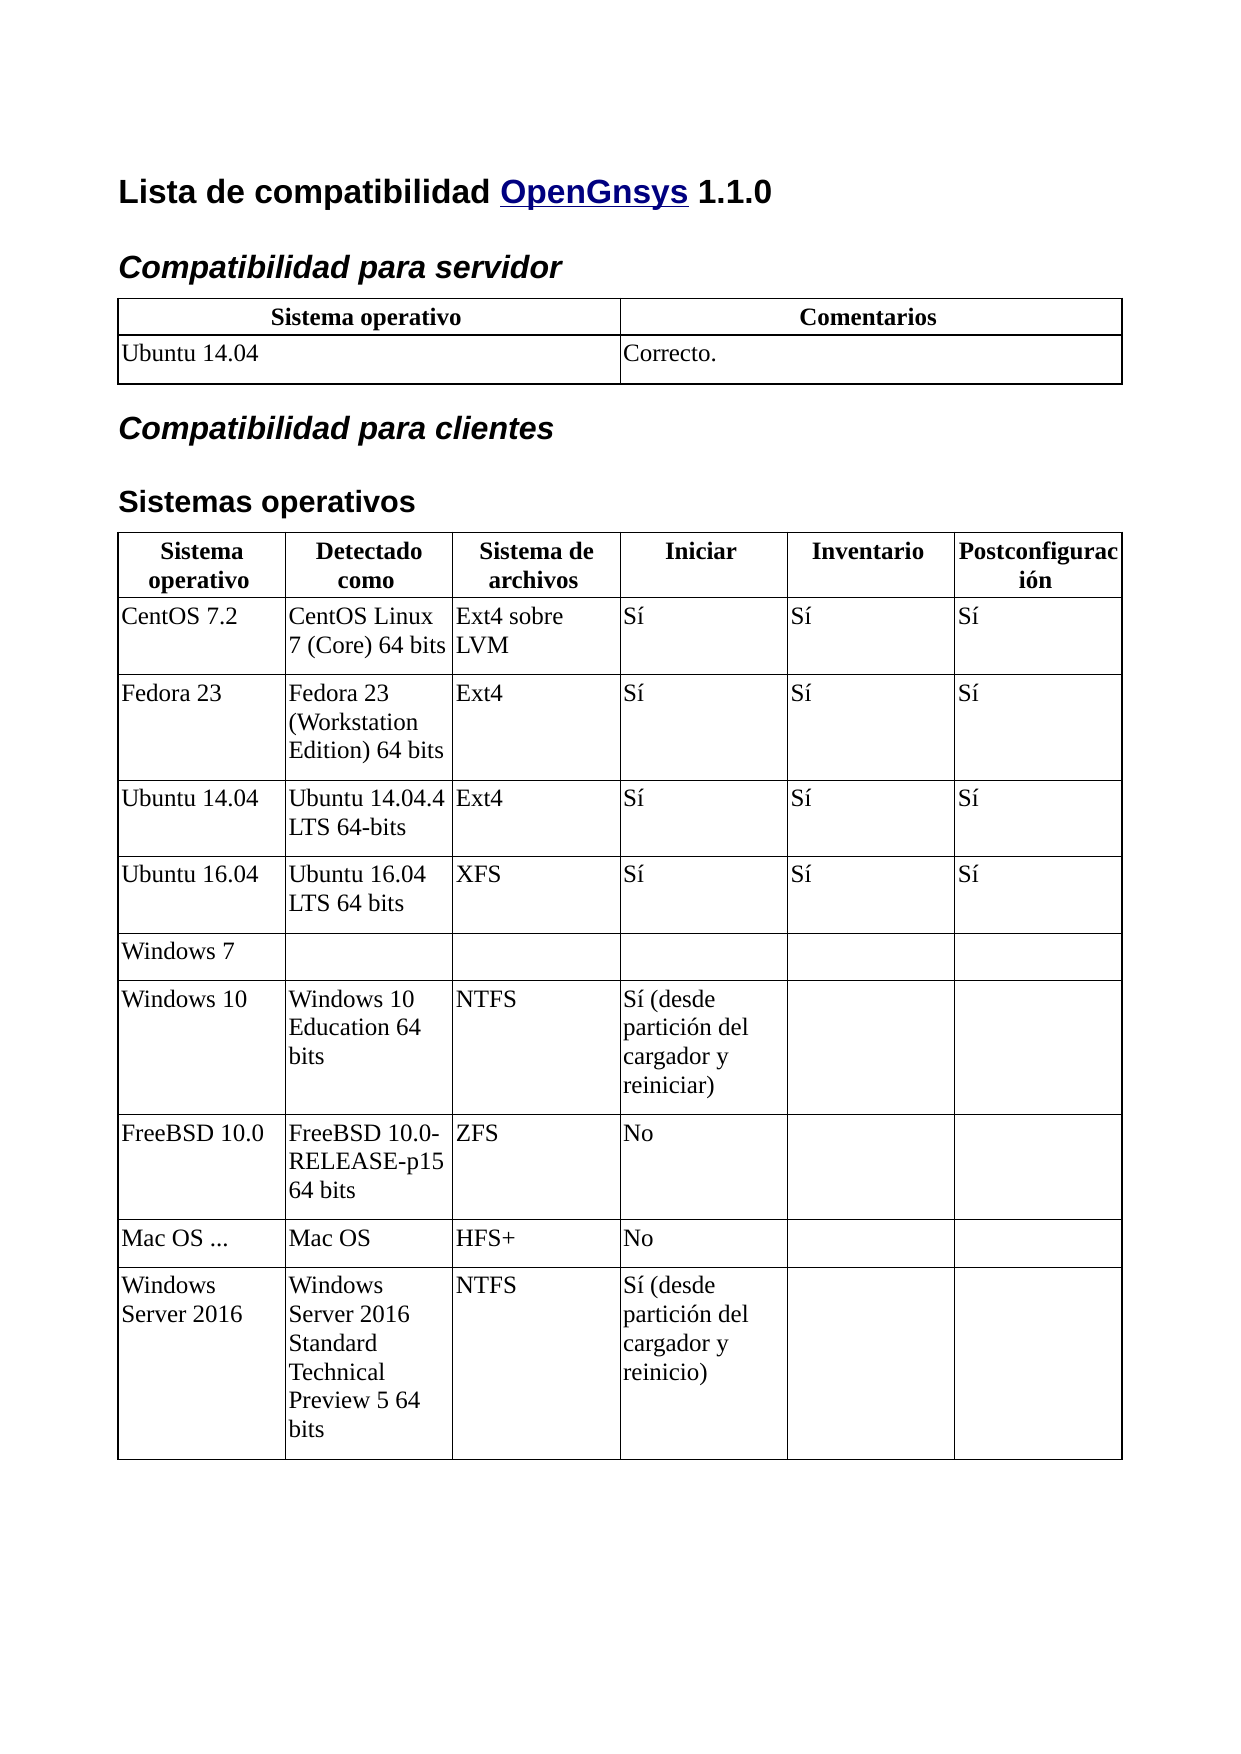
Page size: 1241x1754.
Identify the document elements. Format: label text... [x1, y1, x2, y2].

table_cell No [621, 1220, 787, 1267]
table_cell Sí [621, 675, 787, 779]
table_cell [788, 1115, 954, 1219]
table_cell [788, 934, 954, 980]
table_cell Sí [621, 857, 787, 932]
table_header Sistema operativo [119, 533, 285, 597]
table_cell Windows Server 2016 [119, 1268, 285, 1458]
table_cell Ext4 [453, 675, 620, 779]
table_cell Windows 10 Education 64 bits [286, 981, 452, 1114]
table_cell Sí [955, 781, 1121, 856]
table_cell Ubuntu 14.04 [119, 336, 620, 383]
table_cell Ext4 [453, 781, 620, 856]
table_cell Windows Server 2016 Standard Technical Preview 5 64 bits [286, 1268, 452, 1458]
table_header Sistema operativo [119, 299, 620, 334]
table_cell Windows 7 [119, 934, 285, 980]
table_cell [286, 934, 452, 980]
table_cell Windows 10 [119, 981, 285, 1114]
table_header Postconfiguración [955, 533, 1121, 597]
table_cell Ext4 sobre LVM [453, 598, 620, 674]
table_cell Fedora 23 (Workstation Edition) 64 bits [286, 675, 452, 779]
table_cell NTFS [453, 1268, 620, 1458]
table_cell [788, 1220, 954, 1267]
table_cell FreeBSD 10.0-RELEASE-p15 64 bits [286, 1115, 452, 1219]
subtitle Compatibilidad para servidor [118, 248, 1122, 285]
table_cell [955, 934, 1121, 980]
table_cell CentOS Linux 7 (Core) 64 bits [286, 598, 452, 674]
table_cell Sí (desde partición del cargador y reinicio) [621, 1268, 787, 1458]
table_header Iniciar [621, 533, 787, 597]
table_cell Sí [955, 857, 1121, 932]
table_cell Ubuntu 14.04 [119, 781, 285, 856]
table_cell Sí [788, 598, 954, 674]
table_cell Sí [955, 675, 1121, 779]
subtitle Sistemas operativos [118, 484, 1122, 519]
table_cell Fedora 23 [119, 675, 285, 779]
table_cell ZFS [453, 1115, 620, 1219]
table_cell Sí (desde partición del cargador y reiniciar) [621, 981, 787, 1114]
table_cell [955, 1268, 1121, 1458]
table_header Detectado como [286, 533, 452, 597]
table_cell HFS+ [453, 1220, 620, 1267]
table_header Inventario [788, 533, 954, 597]
table_cell [788, 1268, 954, 1458]
table_cell Ubuntu 16.04 [119, 857, 285, 932]
table_cell Sí [621, 781, 787, 856]
table_cell Ubuntu 14.04.4 LTS 64-bits [286, 781, 452, 856]
table_cell [621, 934, 787, 980]
table_cell NTFS [453, 981, 620, 1114]
table_cell Sí [788, 781, 954, 856]
table_cell Sí [788, 857, 954, 932]
table_cell [955, 1220, 1121, 1267]
subtitle Lista de compatibilidad OpenGnsys 1.1.0 [118, 172, 1122, 211]
table_cell Sí [621, 598, 787, 674]
table_cell XFS [453, 857, 620, 932]
table_cell [955, 1115, 1121, 1219]
table_cell No [621, 1115, 787, 1219]
subtitle Compatibilidad para clientes [118, 409, 1122, 446]
table_cell CentOS 7.2 [119, 598, 285, 674]
table_cell Mac OS ... [119, 1220, 285, 1267]
table_cell [453, 934, 620, 980]
table_cell Correcto. [621, 336, 1121, 383]
table_header Comentarios [621, 299, 1121, 334]
table_cell [788, 981, 954, 1114]
table_cell FreeBSD 10.0 [119, 1115, 285, 1219]
table_cell Sí [788, 675, 954, 779]
table_cell Ubuntu 16.04 LTS 64 bits [286, 857, 452, 932]
table_header Sistema de archivos [453, 533, 620, 597]
table_cell Mac OS [286, 1220, 452, 1267]
table_cell [955, 981, 1121, 1114]
table_cell Sí [955, 598, 1121, 674]
